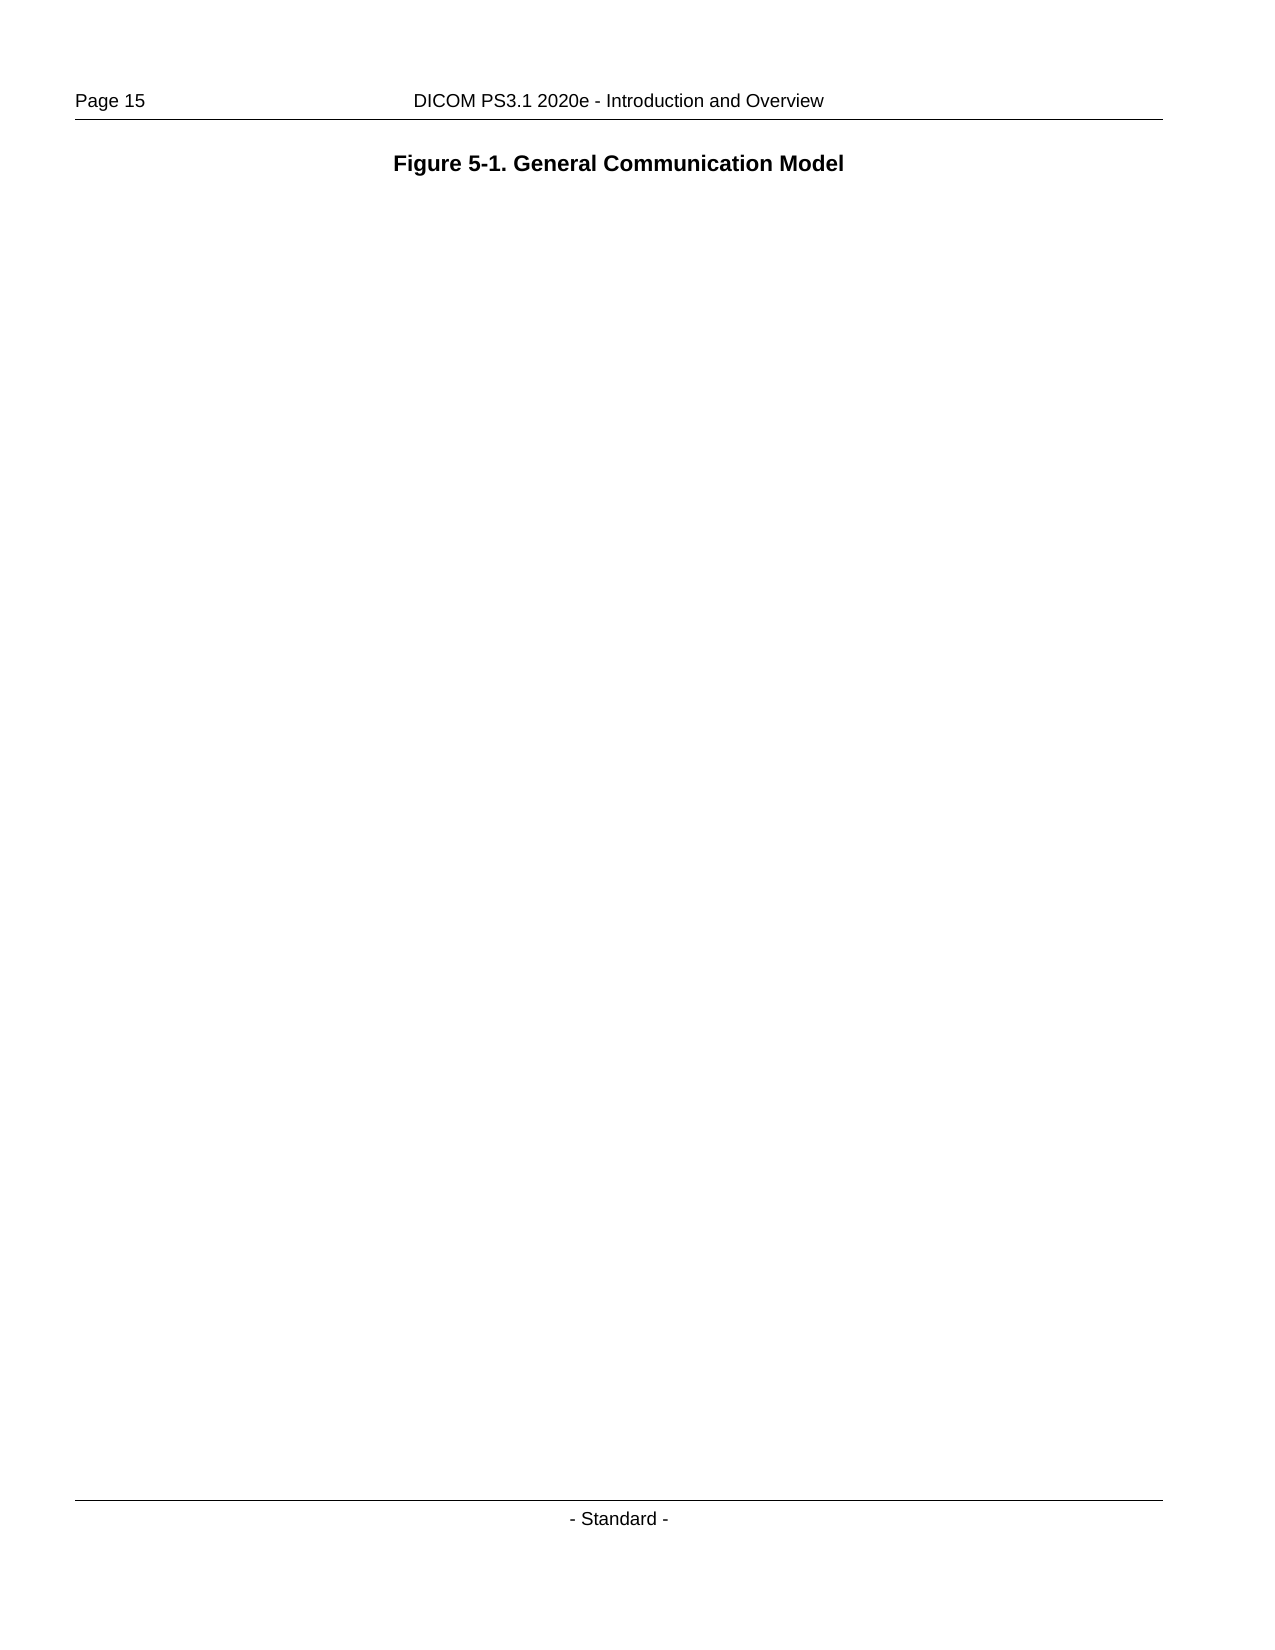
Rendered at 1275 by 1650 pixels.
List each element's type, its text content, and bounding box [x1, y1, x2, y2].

text Figure 5-1. General Communication Model [75, 150, 1162, 176]
